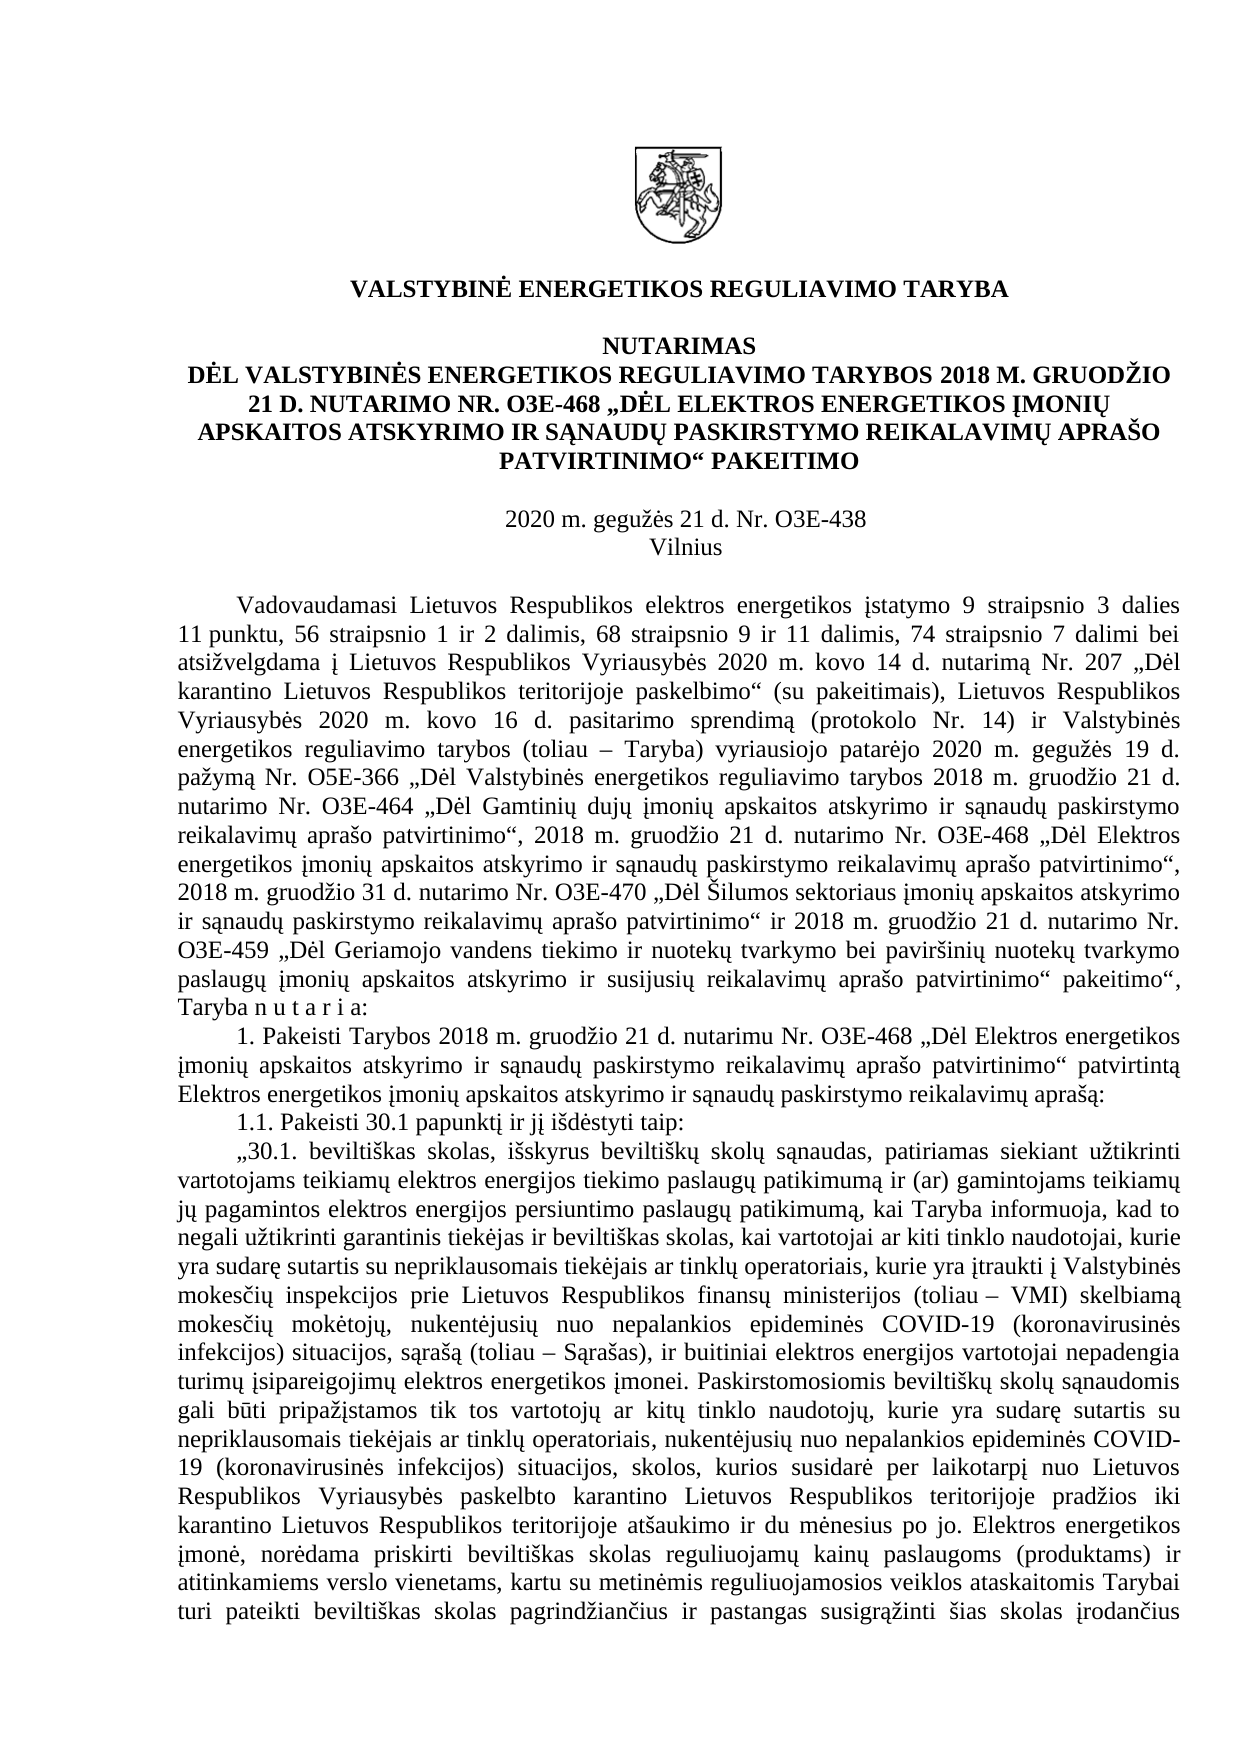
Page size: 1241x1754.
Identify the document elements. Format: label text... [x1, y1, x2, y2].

text 1.1. Pakeisti 30.1 papunktį ir jį išdėstyti taip: [177, 1107, 1181, 1136]
text VALSTYBINĖ ENERGETIKOS REGULIAVIMO TARYBA [177, 274, 1181, 302]
text NUTARIMAS [177, 331, 1181, 360]
text Vadovaudamasi Lietuvos Respublikos elektros energetikos įstatymo 9 straipsnio 3 dalies 11 punktu, 56 straipsnio 1 ir 2 dalimis, 68 straipsnio 9 ir 11 dalimis, 74 straipsnio 7 dalimi bei atsižvelgdama į Lietuvos Respublikos Vyriausybės 2020 m. kovo 14 d. nutarimą Nr. 207 „Dėl karantino Lietuvos Respublikos teritorijoje paskelbimo“ (su pakeitimais), Lietuvos Respublikos Vyriausybės 2020 m. kovo 16 d. pasitarimo sprendimą (protokolo Nr. 14) ir Valstybinės energetikos reguliavimo tarybos (toliau – Taryba) vyriausiojo patarėjo 2020 m. gegužės 19 d. pažymą Nr. O5E-366 „Dėl Valstybinės energetikos reguliavimo tarybos 2018 m. gruodžio 21 d. nutarimo Nr. O3E-464 „Dėl Gamtinių dujų įmonių apskaitos atskyrimo ir sąnaudų paskirstymo reikalavimų aprašo patvirtinimo“, 2018 m. gruodžio 21 d. nutarimo Nr. O3E-468 „Dėl Elektros energetikos įmonių apskaitos atskyrimo ir sąnaudų paskirstymo reikalavimų aprašo patvirtinimo“, 2018 m. gruodžio 31 d. nutarimo Nr. O3E-470 „Dėl Šilumos sektoriaus įmonių apskaitos atskyrimo ir sąnaudų paskirstymo reikalavimų aprašo patvirtinimo“ ir 2018 m. gruodžio 21 d. nutarimo Nr. O3E-459 „Dėl Geriamojo vandens tiekimo ir nuotekų tvarkymo bei paviršinių nuotekų tvarkymo paslaugų įmonių apskaitos atskyrimo ir susijusių reikalavimų aprašo patvirtinimo“ pakeitimo“, Taryba n u t a r i a: [177, 590, 1181, 1021]
text DĖL VALSTYBINĖS ENERGETIKOS REGULIAVIMO TARYBOS 2018 M. GRUODŽIO 21 D. NUTARIMO NR. O3E-468 „DĖL ELEKTROS ENERGETIKOS ĮMONIŲ APSKAITOS ATSKYRIMO IR SĄNAUDŲ PASKIRSTYMO REIKALAVIMŲ APRAŠO PATVIRTINIMO“ PAKEITIMO [177, 360, 1181, 475]
text 1. Pakeisti Tarybos 2018 m. gruodžio 21 d. nutarimu Nr. O3E-468 „Dėl Elektros energetikos įmonių apskaitos atskyrimo ir sąnaudų paskirstymo reikalavimų aprašo patvirtinimo“ patvirtintą Elektros energetikos įmonių apskaitos atskyrimo ir sąnaudų paskirstymo reikalavimų aprašą: [177, 1021, 1181, 1107]
text „30.1. beviltiškas skolas, išskyrus beviltiškų skolų sąnaudas, patiriamas siekiant užtikrinti vartotojams teikiamų elektros energijos tiekimo paslaugų patikimumą ir (ar) gamintojams teikiamų jų pagamintos elektros energijos persiuntimo paslaugų patikimumą, kai Taryba informuoja, kad to negali užtikrinti garantinis tiekėjas ir beviltiškas skolas, kai vartotojai ar kiti tinklo naudotojai, kurie yra sudarę sutartis su nepriklausomais tiekėjais ar tinklų operatoriais, kurie yra įtraukti į Valstybinės mokesčių inspekcijos prie Lietuvos Respublikos finansų ministerijos (toliau – VMI) skelbiamą mokesčių mokėtojų, nukentėjusių nuo nepalankios epideminės COVID-19 (koronavirusinės infekcijos) situacijos, sąrašą (toliau – Sąrašas), ir buitiniai elektros energijos vartotojai nepadengia turimų įsipareigojimų elektros energetikos įmonei. Paskirstomosiomis beviltiškų skolų sąnaudomis gali būti pripažįstamos tik tos vartotojų ar kitų tinklo naudotojų, kurie yra sudarę sutartis su nepriklausomais tiekėjais ar tinklų operatoriais, nukentėjusių nuo nepalankios epideminės COVID-19 (koronavirusinės infekcijos) situacijos, skolos, kurios susidarė per laikotarpį nuo Lietuvos Respublikos Vyriausybės paskelbto karantino Lietuvos Respublikos teritorijoje pradžios iki karantino Lietuvos Respublikos teritorijoje atšaukimo ir du mėnesius po jo. Elektros energetikos įmonė, norėdama priskirti beviltiškas skolas reguliuojamų kainų paslaugoms (produktams) ir atitinkamiems verslo vienetams, kartu su metinėmis reguliuojamosios veiklos ataskaitomis Tarybai turi pateikti beviltiškas skolas pagrindžiančius ir pastangas susigrąžinti šias skolas įrodančius [177, 1136, 1181, 1625]
text 2020 m. gegužės 21 d. Nr. O3E-438 [177, 504, 1181, 532]
text Vilnius [177, 532, 1181, 561]
